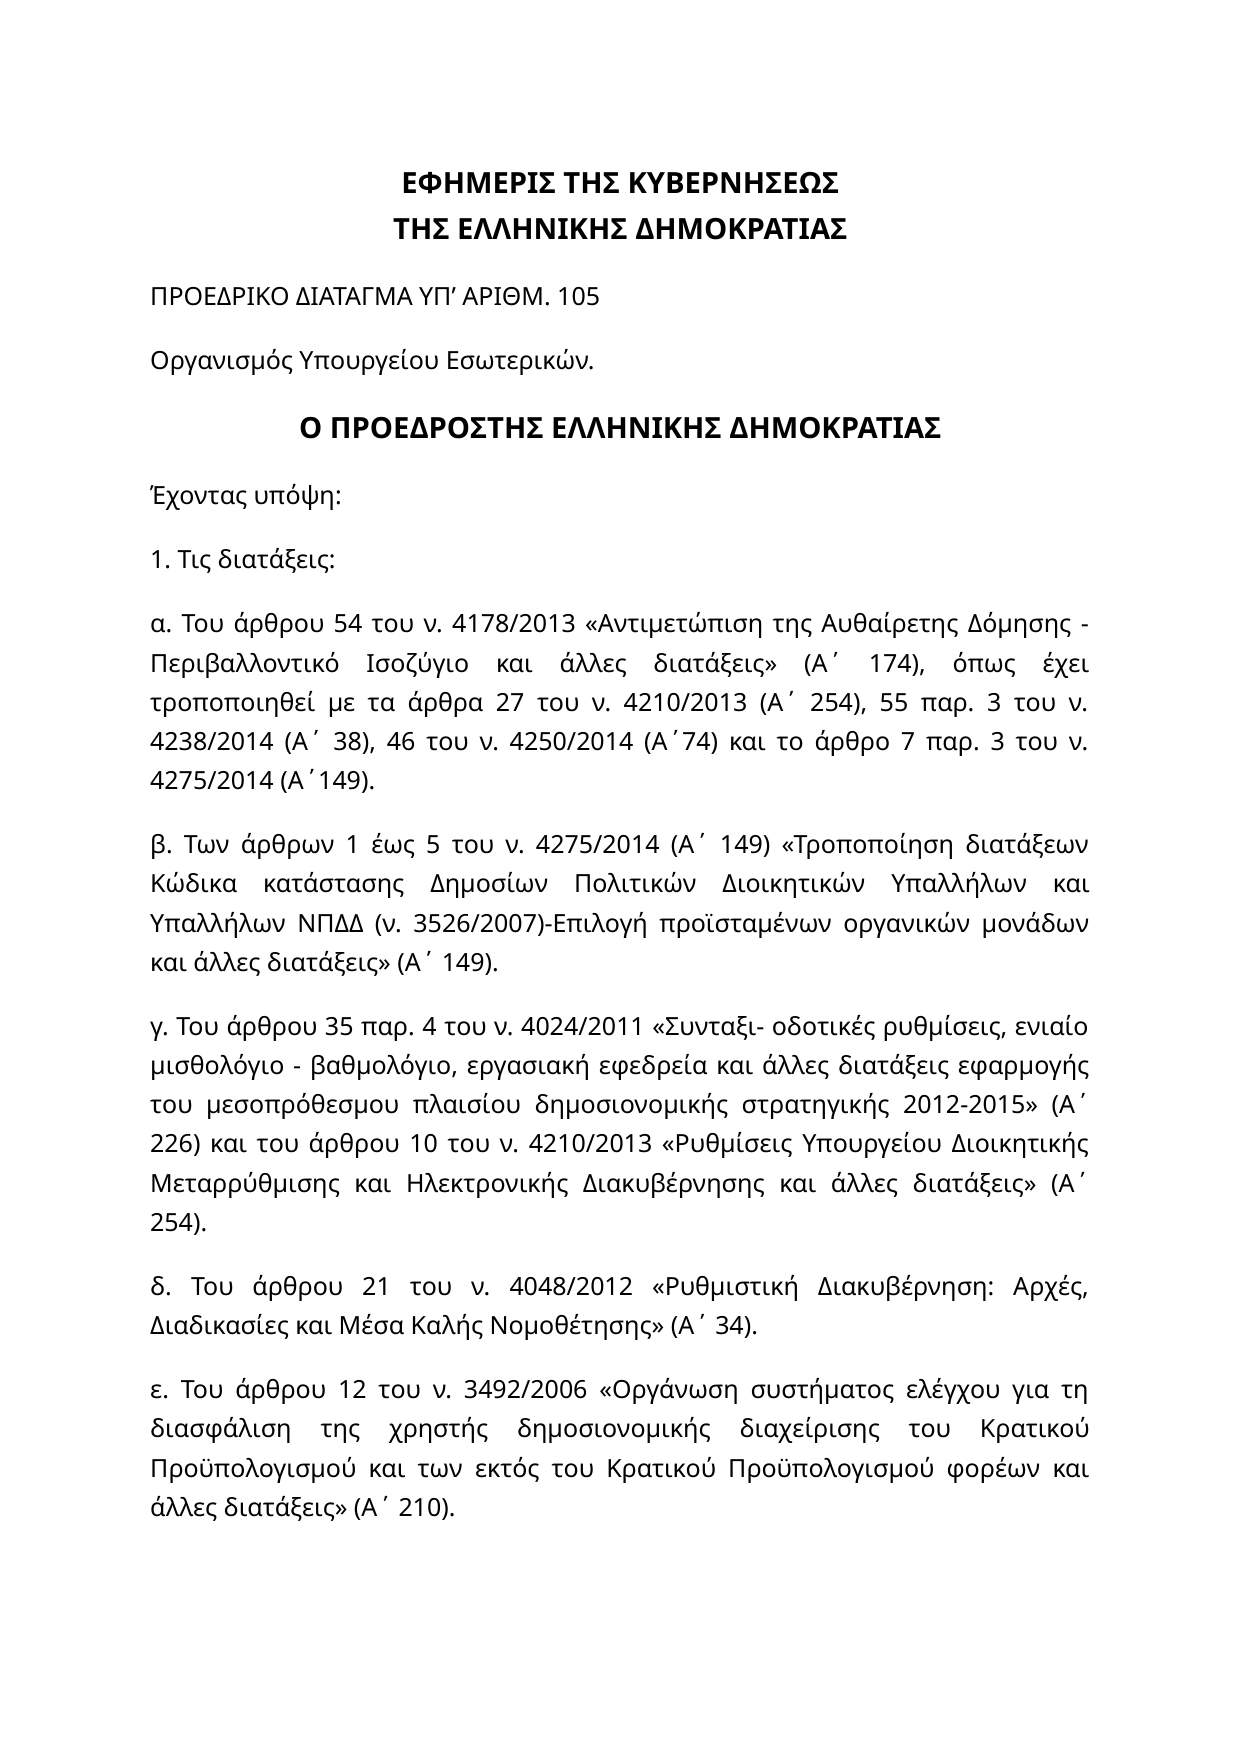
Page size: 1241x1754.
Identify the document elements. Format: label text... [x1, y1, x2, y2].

text Έχοντας υπόψη: [150, 478, 1090, 512]
text β. Των άρθρων 1 έως 5 του ν. 4275/2014 (Α΄ 149) «Τροποποίηση διατάξεων Κώδικα κατάστασης Δημοσίων Πολιτικών Διοικητικών Υπαλλήλων και Υπαλλήλων ΝΠΔΔ (ν. 3526/2007)-Επιλογή προϊσταμένων οργανικών μονάδων και άλλες διατάξεις» (Α΄ 149). [150, 827, 1090, 978]
text Οργανισμός Υπουργείου Εσωτερικών. [150, 343, 1090, 377]
text ΠΡΟΕΔΡΙΚΟ ΔΙΑΤΑΓΜΑ ΥΠ’ ΑΡΙΘΜ. 105 [150, 279, 1090, 313]
text ΕΦΗΜΕΡΙΣ ΤΗΣ ΚΥΒΕΡΝΗΣΕΩΣ ΤΗΣ ΕΛΛΗΝΙΚΗΣ ΔΗΜΟΚΡΑΤΙΑΣ [150, 162, 1090, 248]
text ε. Του άρθρου 12 του ν. 3492/2006 «Οργάνωση συστήματος ελέγχου για τη διασφάλιση της χρηστής δημοσιονομικής διαχείρισης του Κρατικού Προϋπολογισμού και των εκτός του Κρατικού Προϋπολογισμού φορέων και άλλες διατάξεις» (Α΄ 210). [150, 1372, 1090, 1523]
text γ. Του άρθρου 35 παρ. 4 του ν. 4024/2011 «Συνταξι- οδοτικές ρυθμίσεις, ενιαίο μισθολόγιο - βαθμολόγιο, εργασιακή εφεδρεία και άλλες διατάξεις εφαρμογής του μεσοπρόθεσμου πλαισίου δημοσιονομικής στρατηγικής 2012-2015» (Α΄ 226) και του άρθρου 10 του ν. 4210/2013 «Ρυθμίσεις Υπουργείου Διοικητικής Μεταρρύθμισης και Ηλεκτρονικής Διακυβέρνησης και άλλες διατάξεις» (Α΄ 254). [150, 1008, 1090, 1238]
text Ο ΠΡΟΕΔΡΟΣΤΗΣ ΕΛΛΗΝΙΚΗΣ ΔΗΜΟΚΡΑΤΙΑΣ [150, 407, 1090, 447]
text α. Του άρθρου 54 του ν. 4178/2013 «Αντιμετώπιση της Αυθαίρετης Δόμησης -Περιβαλλοντικό Ισοζύγιο και άλλες διατάξεις» (Α΄ 174), όπως έχει τροποποιηθεί με τα άρθρα 27 του ν. 4210/2013 (Α΄ 254), 55 παρ. 3 του ν. 4238/2014 (Α΄ 38), 46 του ν. 4250/2014 (Α΄74) και το άρθρο 7 παρ. 3 του ν. 4275/2014 (Α΄149). [150, 606, 1090, 797]
text δ. Του άρθρου 21 του ν. 4048/2012 «Ρυθμιστική Διακυβέρνηση: Αρχές, Διαδικασίες και Μέσα Καλής Νομοθέτησης» (Α΄ 34). [150, 1268, 1090, 1342]
text 1. Τις διατάξεις: [150, 542, 1090, 576]
